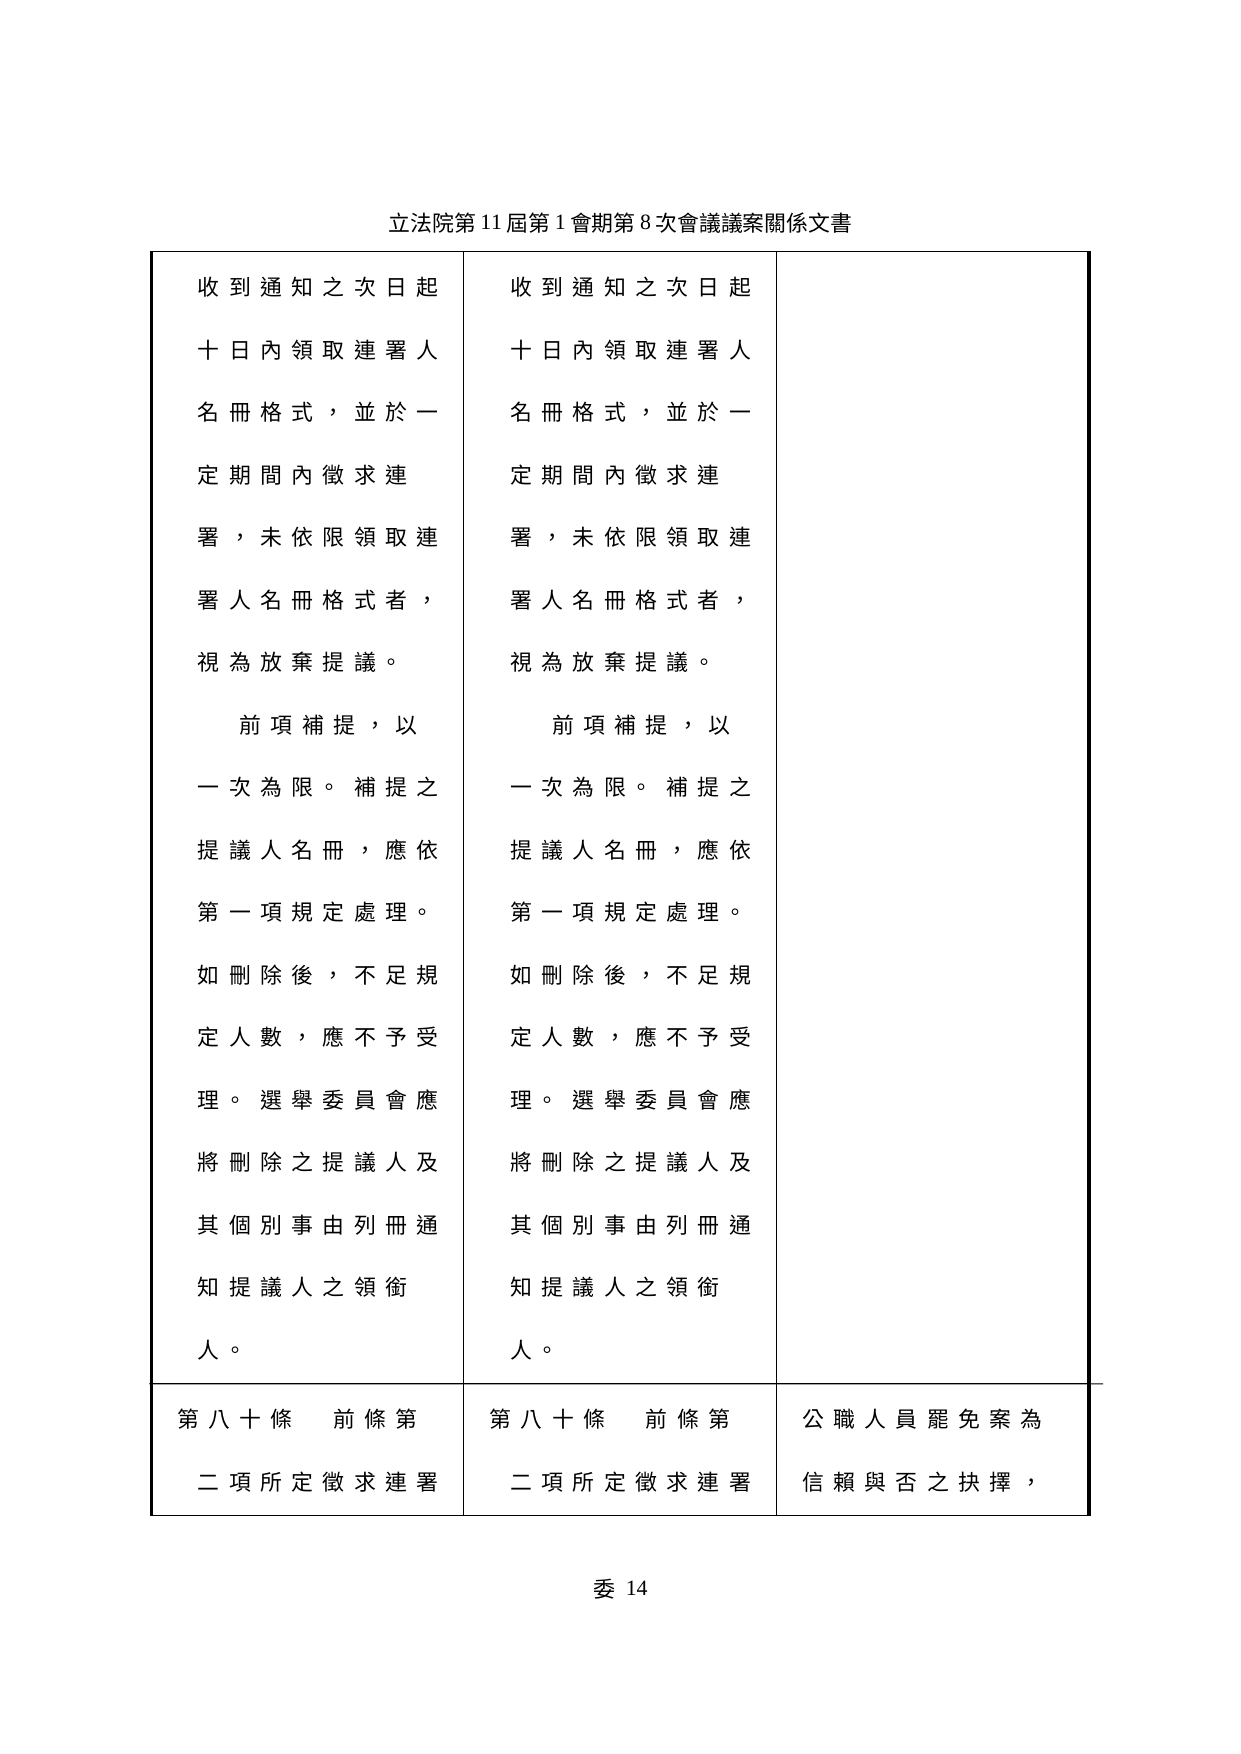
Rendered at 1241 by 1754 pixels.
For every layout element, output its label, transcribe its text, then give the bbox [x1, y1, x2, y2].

table_cell 第八十條 前條第二項所定徵求連署 [464, 1385, 776, 1514]
table_cell 公職人員罷免案為信賴與否之抉擇， [777, 1385, 1087, 1514]
table_cell 收到通知之次日起十日內領取連署人名冊格式，並於一定期間內徵求連署，未依限領取連署人名冊格式者，視為放棄提議。 前項補提，以一次為限。補提之提議人名冊，應依第一項規定處理。如刪除後，不足規定人數，應不予受理。選舉委員會應將刪除之提議人及其個別事由列冊通知提議人之領銜人。 [464, 252, 776, 1383]
table_cell 收到通知之次日起十日內領取連署人名冊格式，並於一定期間內徵求連署，未依限領取連署人名冊格式者，視為放棄提議。 前項補提，以一次為限。補提之提議人名冊，應依第一項規定處理。如刪除後，不足規定人數，應不予受理。選舉委員會應將刪除之提議人及其個別事由列冊通知提議人之領銜人。 [153, 252, 463, 1383]
table_cell 第八十條 前條第二項所定徵求連署 [153, 1385, 463, 1514]
table_cell [777, 252, 1087, 1383]
